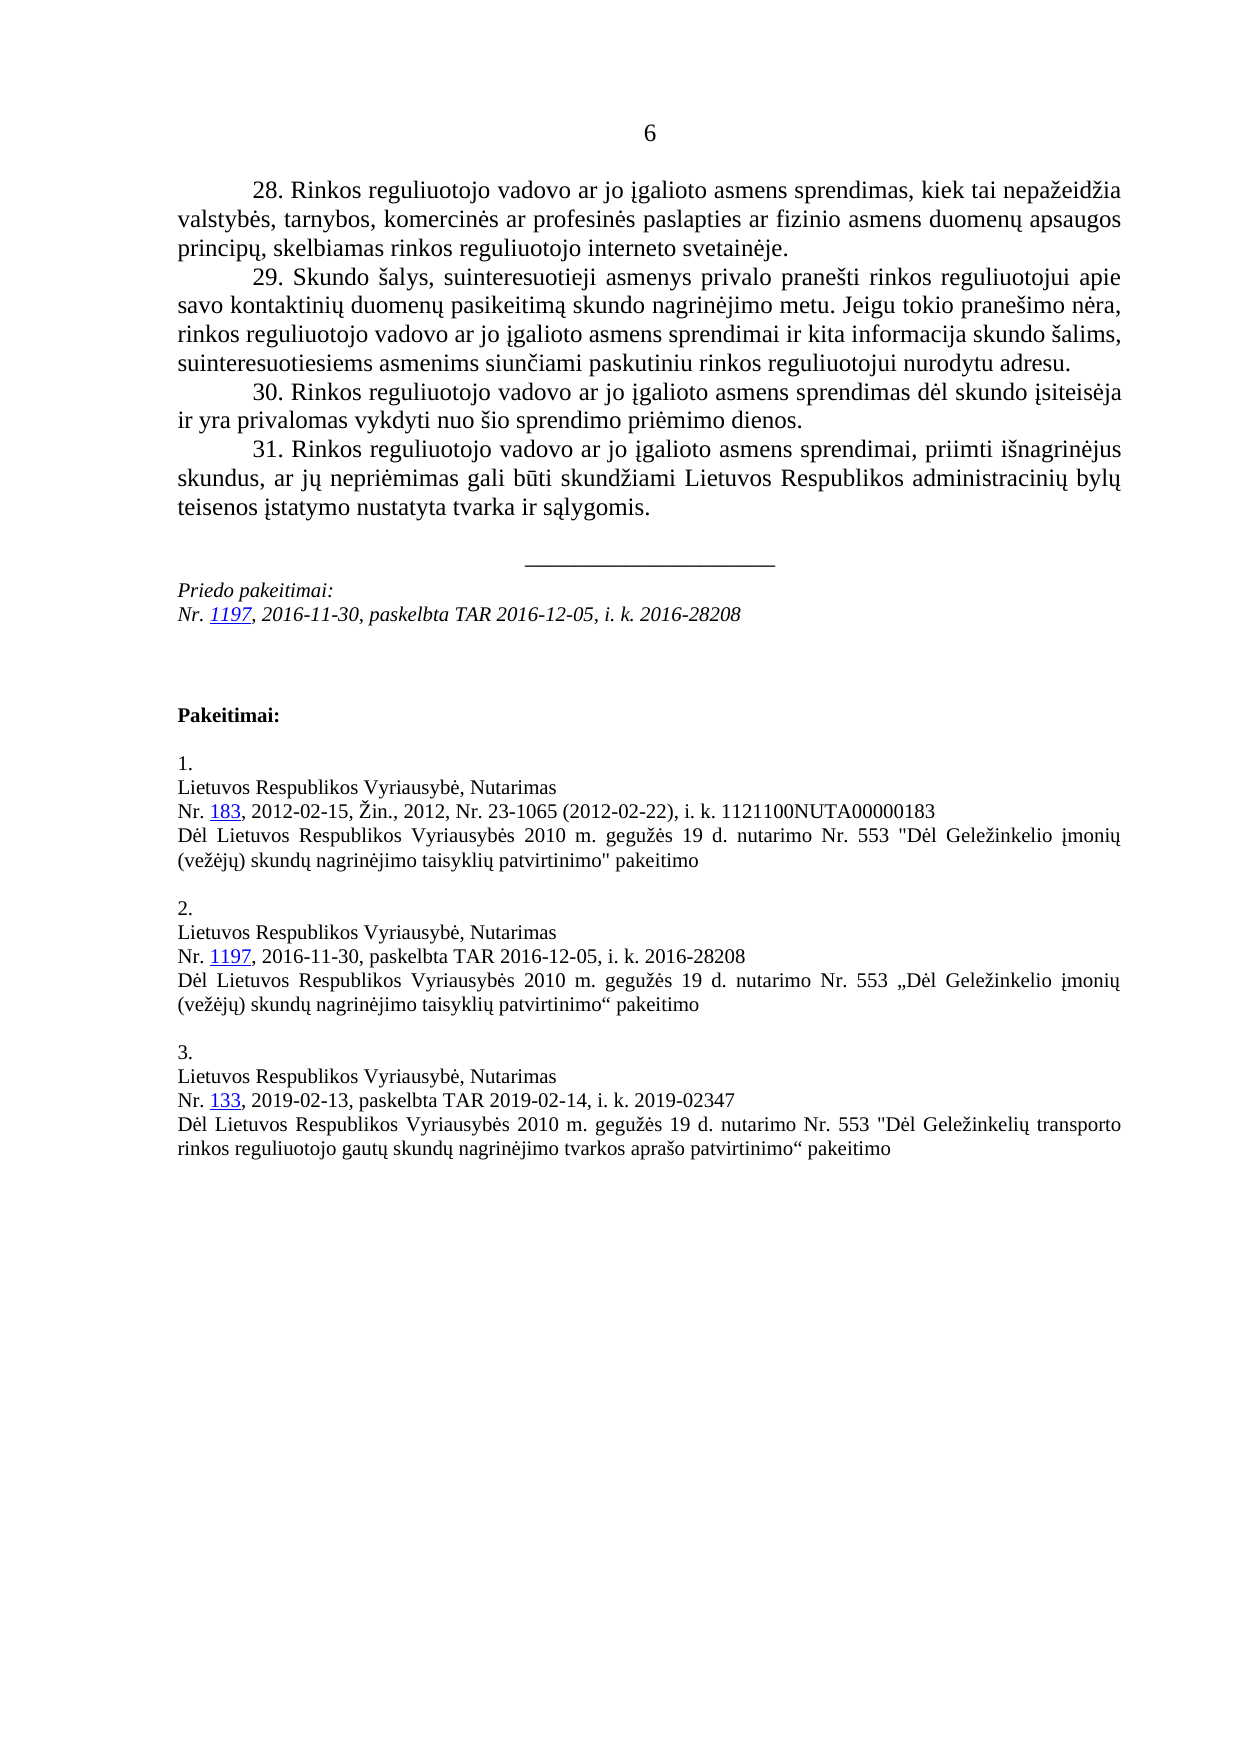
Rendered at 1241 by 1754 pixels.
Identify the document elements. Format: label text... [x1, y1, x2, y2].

text Pakeitimai: [177, 703, 1122, 727]
text 1. [177, 751, 1122, 775]
text Dėl Lietuvos Respublikos Vyriausybės 2010 m. gegužės 19 d. nutarimo Nr. 553 "Dėl Geležinkelio įmonių (vežėjų) skundų nagrinėjimo taisyklių patvirtinimo" pakeitimo [177, 823, 1122, 872]
text Nr. 1197, 2016-11-30, paskelbta TAR 2016-12-05, i. k. 2016-28208 [177, 602, 1122, 626]
text 31. Rinkos reguliuotojo vadovo ar jo įgalioto asmens sprendimai, priimti išnagrinėjus skundus, ar jų nepriėmimas gali būti skundžiami Lietuvos Respublikos administracinių bylų teisenos įstatymo nustatyta tvarka ir sąlygomis. [177, 434, 1122, 521]
text Priedo pakeitimai: [177, 578, 1122, 602]
text –––––––––––––––––––– [177, 549, 1122, 578]
text Lietuvos Respublikos Vyriausybė, Nutarimas [177, 1064, 1122, 1088]
text 30. Rinkos reguliuotojo vadovo ar jo įgalioto asmens sprendimas dėl skundo įsiteisėja ir yra privalomas vykdyti nuo šio sprendimo priėmimo dienos. [177, 377, 1122, 434]
text 2. [177, 896, 1122, 920]
text Dėl Lietuvos Respublikos Vyriausybės 2010 m. gegužės 19 d. nutarimo Nr. 553 "Dėl Geležinkelių transporto rinkos reguliuotojo gautų skundų nagrinėjimo tvarkos aprašo patvirtinimo“ pakeitimo [177, 1112, 1122, 1160]
text Nr. 133, 2019-02-13, paskelbta TAR 2019-02-14, i. k. 2019-02347 [177, 1088, 1122, 1112]
text 3. [177, 1040, 1122, 1064]
text Nr. 1197, 2016-11-30, paskelbta TAR 2016-12-05, i. k. 2016-28208 [177, 944, 1122, 968]
text Lietuvos Respublikos Vyriausybė, Nutarimas [177, 920, 1122, 944]
text Nr. 183, 2012-02-15, Žin., 2012, Nr. 23-1065 (2012-02-22), i. k. 1121100NUTA00000183 [177, 799, 1122, 823]
text 28. Rinkos reguliuotojo vadovo ar jo įgalioto asmens sprendimas, kiek tai nepažeidžia valstybės, tarnybos, komercinės ar profesinės paslapties ar fizinio asmens duomenų apsaugos principų, skelbiamas rinkos reguliuotojo interneto svetainėje. [177, 176, 1122, 262]
text Lietuvos Respublikos Vyriausybė, Nutarimas [177, 775, 1122, 799]
text 29. Skundo šalys, suinteresuotieji asmenys privalo pranešti rinkos reguliuotojui apie savo kontaktinių duomenų pasikeitimą skundo nagrinėjimo metu. Jeigu tokio pranešimo nėra, rinkos reguliuotojo vadovo ar jo įgalioto asmens sprendimai ir kita informacija skundo šalims, suinteresuotiesiems asmenims siunčiami paskutiniu rinkos reguliuotojui nurodytu adresu. [177, 262, 1122, 377]
text Dėl Lietuvos Respublikos Vyriausybės 2010 m. gegužės 19 d. nutarimo Nr. 553 „Dėl Geležinkelio įmonių (vežėjų) skundų nagrinėjimo taisyklių patvirtinimo“ pakeitimo [177, 968, 1122, 1016]
